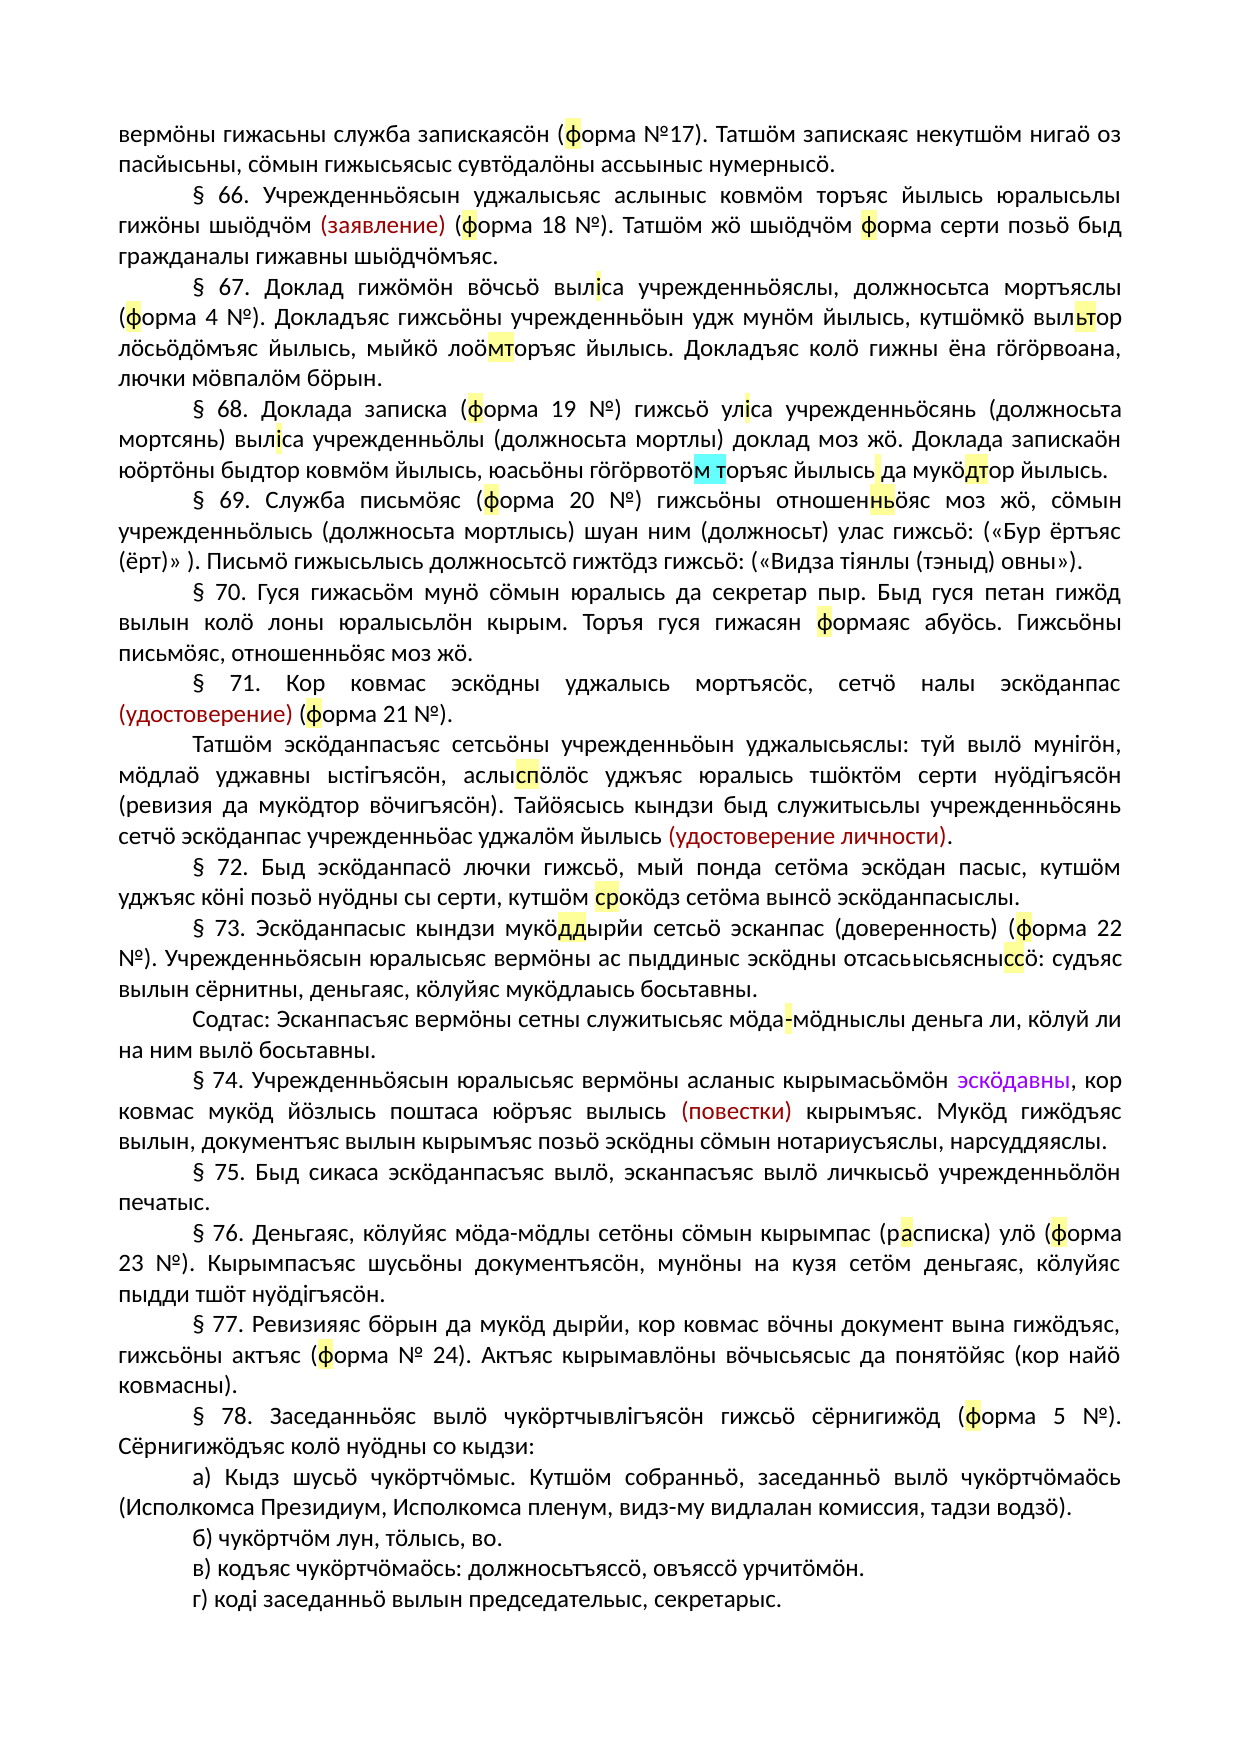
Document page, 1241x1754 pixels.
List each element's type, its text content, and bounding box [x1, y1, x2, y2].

text в) кодъяс чукӧртчӧмаӧсь: должносьтъяссӧ, овъяссӧ урчитӧмӧн. [118, 1553, 1122, 1583]
text Содтас: Эсканпасъяс вермӧны сетны служитысьяс мӧда-мӧдныслы деньга ли, кӧлуй ли на ним вылӧ босьтавны. [118, 1003, 1122, 1064]
text § 67. Доклад гижӧмӧн вӧчсьӧ выліса учрежденньӧяслы, должносьтса мортъяслы (форма 4 №). Докладъяс гижсьӧны учрежденньӧын удж мунӧм йылысь, кутшӧмкӧ выльтор лӧсьӧдӧмъяс йылысь, мыйкӧ лоӧмторъяс йылысь. Докладъяс колӧ гижны ёна гӧгӧрвоана, лючки мӧвпалӧм бӧрын. [118, 271, 1122, 393]
text § 69. Служба письмӧяс (форма 20 №) гижсьӧны отношенньӧяс моз жӧ, сӧмын учрежденньӧлысь (должносьта мортлысь) шуан ним (должносьт) улас гижсьӧ: («Бур ёртъяс (ёрт)» ). Письмӧ гижысьлысь должносьтсӧ гижтӧдз гижсьӧ: («Видза тіянлы (тэныд) овны»). [118, 484, 1122, 576]
text г) коді заседанньӧ вылын председательыс, секретарыс. [118, 1583, 1122, 1614]
text § 78. Заседанньӧяс вылӧ чукӧртчывлігъясӧн гижсьӧ сёрнигижӧд (форма 5 №). Сёрнигижӧдъяс колӧ нуӧдны со кыдзи: [118, 1400, 1122, 1461]
text а) Кыдз шусьӧ чукӧртчӧмыс. Кутшӧм собранньӧ, заседанньӧ вылӧ чукӧртчӧмаӧсь (Исполкомса Президиум, Исполкомса пленум, видз-му видлалан комиссия, тадзи водзӧ). [118, 1461, 1122, 1522]
text § 66. Учрежденньӧясын уджалысьяс аслыныс ковмӧм торъяс йылысь юралысьлы гижӧны шыӧдчӧм (заявление) (форма 18 №). Татшӧм жӧ шыӧдчӧм форма серти позьӧ быд гражданалы гижавны шыӧдчӧмъяс. [118, 179, 1122, 271]
text § 75. Быд сикаса эскӧданпасъяс вылӧ, эсканпасъяс вылӧ личкысьӧ учрежденньӧлӧн печатыс. [118, 1156, 1122, 1217]
text вермӧны гижасьны служба запискаясӧн (форма №17). Татшӧм запискаяс некутшӧм нигаӧ оз пасйысьны, сӧмын гижысьясыс сувтӧдалӧны ассьыныс нумернысӧ. [118, 118, 1122, 179]
text § 73. Эскӧданпасыс кындзи мукӧддырйи сетсьӧ эсканпас (доверенность) (форма 22 №). Учрежденньӧясын юралысьяс вермӧны ас пыддиныс эскӧдны отсасьысьясныссӧ: судъяс вылын сёрнитны, деньгаяс, кӧлуйяс мукӧдлаысь босьтавны. [118, 912, 1122, 1003]
text § 71. Кор ковмас эскӧдны уджалысь мортъясӧс, сетчӧ налы эскӧданпас (удостоверение) (форма 21 №). [118, 667, 1122, 728]
text Татшӧм эскӧданпасъяс сетсьӧны учрежденньӧын уджалысьяслы: туй вылӧ мунігӧн, мӧдлаӧ уджавны ыстігъясӧн, аслыспӧлӧс уджъяс юралысь тшӧктӧм серти нуӧдігъясӧн (ревизия да мукӧдтор вӧчигъясӧн). Тайӧясысь кындзи быд служитысьлы учрежденньӧсянь сетчӧ эскӧданпас учрежденньӧас уджалӧм йылысь (удостоверение личности). [118, 728, 1122, 851]
text § 72. Быд эскӧданпасӧ лючки гижсьӧ, мый понда сетӧма эскӧдан пасыс, кутшӧм уджъяс кӧні позьӧ нуӧдны сы серти, кутшӧм срокӧдз сетӧма вынсӧ эскӧданпасыслы. [118, 851, 1122, 912]
text § 77. Ревизияяс бӧрын да мукӧд дырйи, кор ковмас вӧчны документ вына гижӧдъяс, гижсьӧны актъяс (форма № 24). Актъяс кырымавлӧны вӧчысьясыс да понятӧйяс (кор найӧ ковмасны). [118, 1308, 1122, 1400]
text § 70. Гуся гижасьӧм мунӧ сӧмын юралысь да секретар пыр. Быд гуся петан гижӧд вылын колӧ лоны юралысьлӧн кырым. Торъя гуся гижасян формаяс абуӧсь. Гижсьӧны письмӧяс, отношенньӧяс моз жӧ. [118, 576, 1122, 667]
text § 76. Деньгаяс, кӧлуйяс мӧда-мӧдлы сетӧны сӧмын кырымпас (расписка) улӧ (форма 23 №). Кырымпасъяс шусьӧны документъясӧн, мунӧны на кузя сетӧм деньгаяс, кӧлуйяс пыдди тшӧт нуӧдігъясӧн. [118, 1217, 1122, 1308]
text § 68. Доклада записка (форма 19 №) гижсьӧ уліса учрежденньӧсянь (должносьта мортсянь) выліса учрежденньӧлы (должносьта мортлы) доклад моз жӧ. Доклада запискаӧн юӧртӧны быдтор ковмӧм йылысь, юасьӧны гӧгӧрвотӧм торъяс йылысь да мукӧдтор йылысь. [118, 393, 1122, 484]
text б) чукӧртчӧм лун, тӧлысь, во. [118, 1522, 1122, 1553]
text § 74. Учрежденньӧясын юралысьяс вермӧны асланыс кырымасьӧмӧн эскӧдавны, кор ковмас мукӧд йӧзлысь поштаса юӧръяс вылысь (повестки) кырымъяс. Мукӧд гижӧдъяс вылын, документъяс вылын кырымъяс позьӧ эскӧдны сӧмын нотариусъяслы, нарсуддяяслы. [118, 1064, 1122, 1156]
